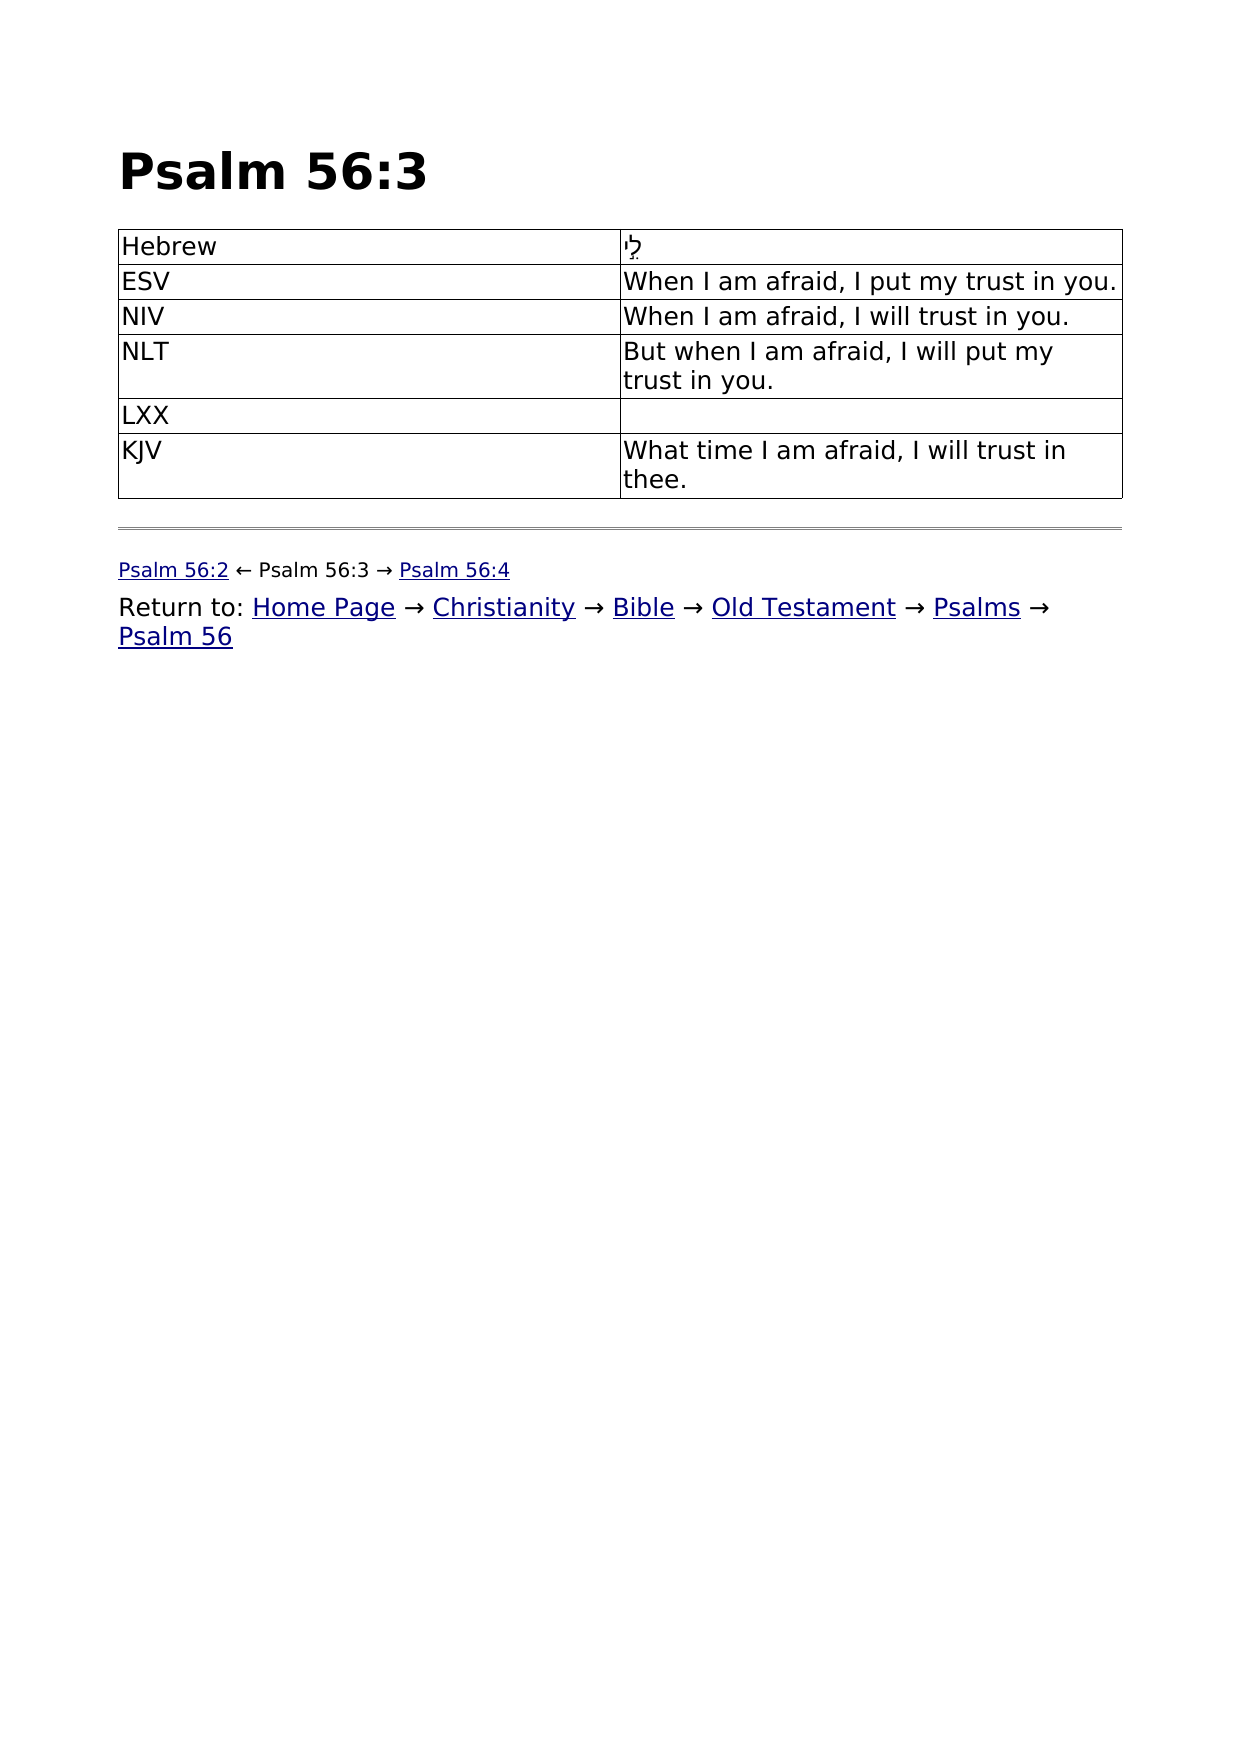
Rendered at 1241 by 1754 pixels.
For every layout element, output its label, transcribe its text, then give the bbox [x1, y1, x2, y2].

table_cell LXX [119, 399, 620, 433]
table_cell ESV [119, 265, 620, 299]
table_cell [621, 399, 1122, 433]
table_header Hebrew [119, 230, 620, 264]
text Return to: Home Page → Christianity → Bible → Old Testament → Psalms → Psalm 56 [118, 593, 1122, 651]
table_cell When I am afraid, I put my trust in you. [621, 265, 1122, 299]
table_cell When I am afraid, I will trust in you. [621, 300, 1122, 334]
text Psalm 56:2 ← Psalm 56:3 → Psalm 56:4 [118, 559, 1122, 593]
table_cell KJV [119, 434, 620, 498]
table_cell But when I am afraid, I will put my trust in you. [621, 335, 1122, 398]
subtitle Psalm 56:3 [118, 143, 1122, 201]
table_cell NIV [119, 300, 620, 334]
table_cell What time I am afraid, I will trust in thee. [621, 434, 1122, 498]
table_header לִ֣י [621, 230, 1122, 264]
table_cell NLT [119, 335, 620, 398]
